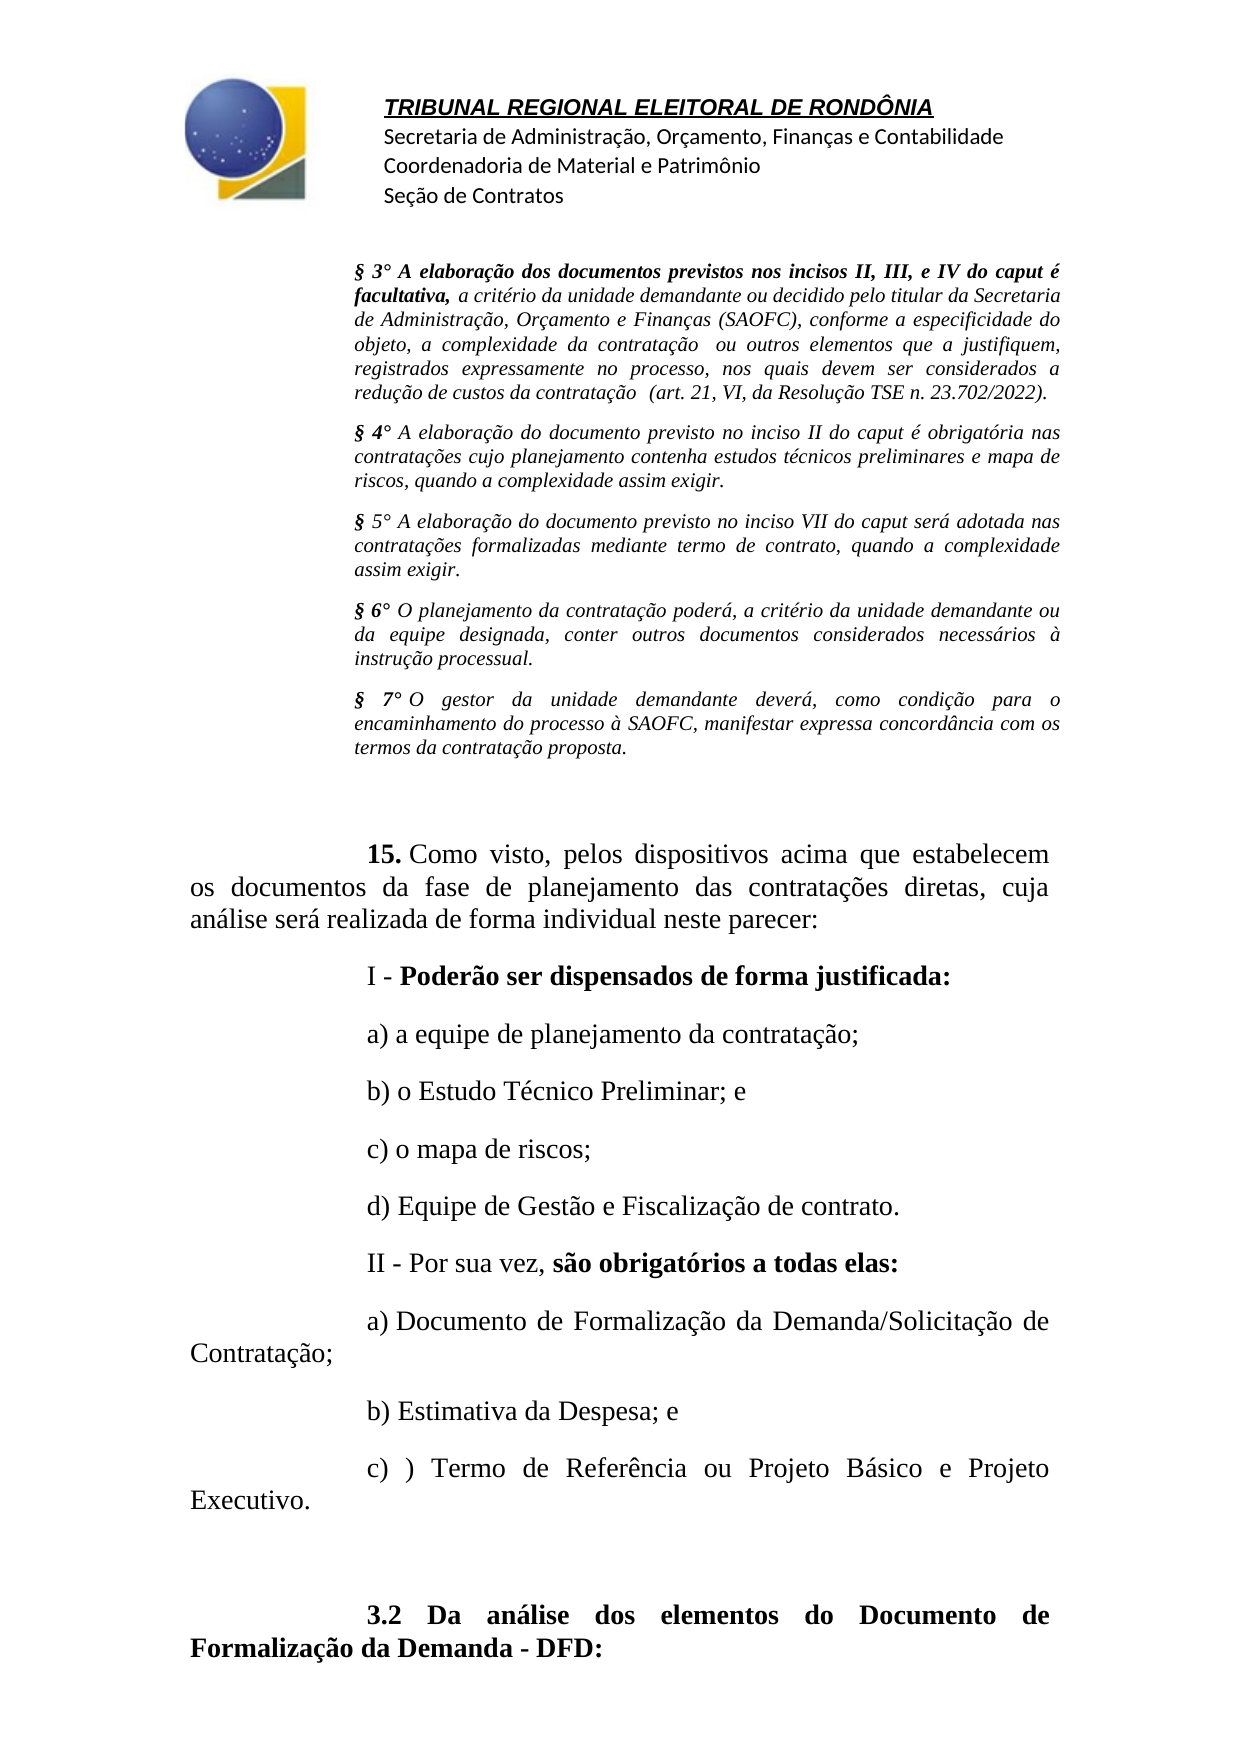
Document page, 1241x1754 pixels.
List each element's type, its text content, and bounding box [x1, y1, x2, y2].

text b) o Estudo Técnico Preliminar; e [190, 1074, 1051, 1107]
text b) Estimativa da Despesa; e [190, 1394, 1051, 1426]
text I - Poderão ser dispensados de forma justificada: [190, 959, 1051, 992]
text § 3° A elaboração dos documentos previstos nos incisos II, III, e IV do caput é facultativa, a critério da unidade demandante ou decidido pelo titular da Secretaria de Administração, Orçamento e Finanças (SAOFC), conforme a especificidade do objeto, a complexidade da contratação ou outros elementos que a justifiquem, registrados expressamente no processo, nos quais devem ser considerados a redução de custos da contratação (art. 21, VI, da Resolução TSE n. 23.702/2022). [354, 259, 1063, 404]
text c) o mapa de riscos; [190, 1132, 1051, 1164]
text d) Equipe de Gestão e Fiscalização de contrato. [190, 1189, 1051, 1221]
text § 6° O planejamento da contratação poderá, a critério da unidade demandante ou da equipe designada, conter outros documentos considerados necessários à instrução processual. [354, 598, 1063, 670]
text 15. Como visto, pelos dispositivos acima que estabelecem os documentos da fase de planejamento das contratações diretas, cuja análise será realizada de forma individual neste parecer: [190, 837, 1051, 934]
text § 4° A elaboração do documento previsto no inciso II do caput é obrigatória nas contratações cujo planejamento contenha estudos técnicos preliminares e mapa de riscos, quando a complexidade assim exigir. [354, 420, 1063, 492]
text c) ) Termo de Referência ou Projeto Básico e Projeto Executivo. [190, 1451, 1051, 1516]
text a) Documento de Formalização da Demanda/Solicitação de Contratação; [190, 1304, 1051, 1369]
text 3.2 Da análise dos elementos do Documento de Formalização da Demanda - DFD: [190, 1598, 1051, 1663]
text a) a equipe de planejamento da contratação; [190, 1017, 1051, 1049]
text § 7° O gestor da unidade demandante deverá, como condição para o encaminhamento do processo à SAOFC, manifestar expressa concordância com os termos da contratação proposta. [354, 687, 1063, 759]
text § 5° A elaboração do documento previsto no inciso VII do caput será adotada nas contratações formalizadas mediante termo de contrato, quando a complexidade assim exigir. [354, 509, 1063, 581]
text II - Por sua vez, são obrigatórios a todas elas: [190, 1246, 1051, 1279]
